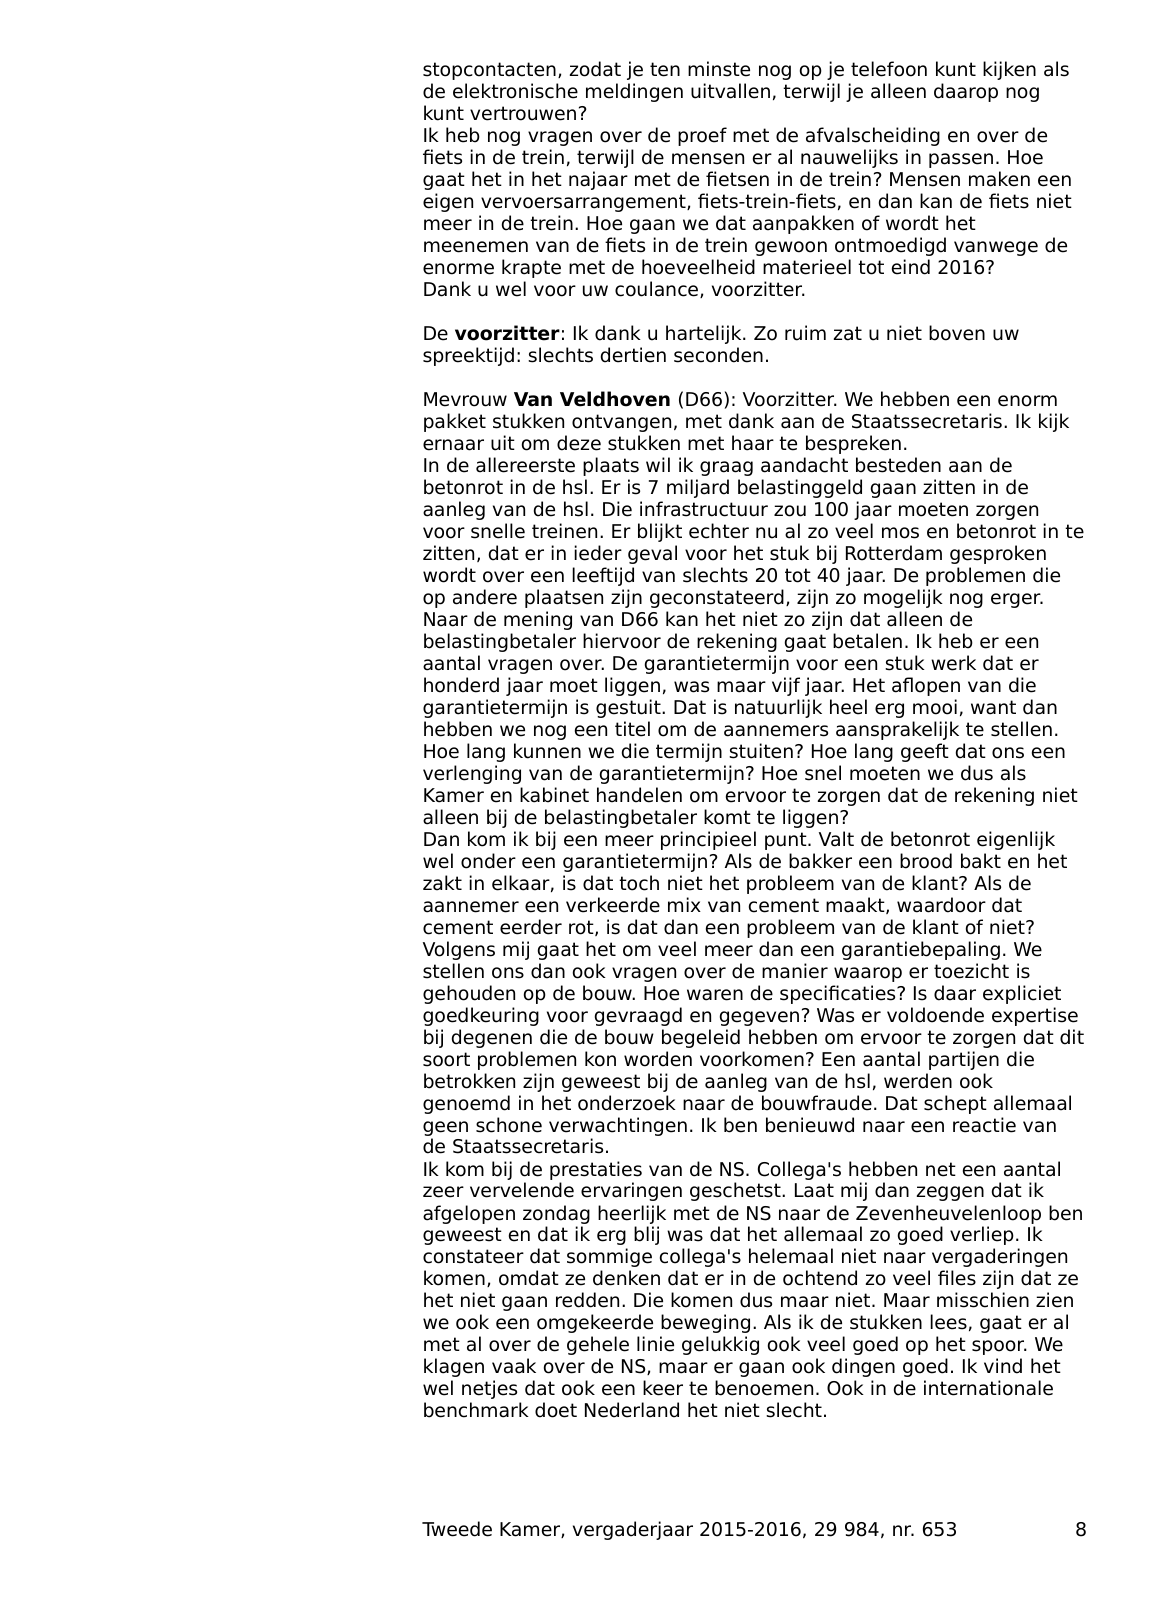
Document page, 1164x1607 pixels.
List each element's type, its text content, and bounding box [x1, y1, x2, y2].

text Mevrouw Van Veldhoven (D66): Voorzitter. We hebben een enorm pakket stukken ontvangen, met dank aan de Staatssecretaris. Ik kijk ernaar uit om deze stukken met haar te bespreken. [422, 389, 1087, 455]
text stopcontacten, zodat je ten minste nog op je telefoon kunt kijken als de elektronische meldingen uitvallen, terwijl je alleen daarop nog kunt vertrouwen? [422, 59, 1087, 125]
text Ik heb nog vragen over de proef met de afvalscheiding en over de fiets in de trein, terwijl de mensen er al nauwelijks in passen. Hoe gaat het in het najaar met de fietsen in de trein? Mensen maken een eigen vervoersarrangement, fiets-trein-fiets, en dan kan de fiets niet meer in de trein. Hoe gaan we dat aanpakken of wordt het meenemen van de fiets in de trein gewoon ontmoedigd vanwege de enorme krapte met de hoeveelheid materieel tot eind 2016? [422, 125, 1087, 279]
text In de allereerste plaats wil ik graag aandacht besteden aan de betonrot in de hsl. Er is 7 miljard belastinggeld gaan zitten in de aanleg van de hsl. Die infrastructuur zou 100 jaar moeten zorgen voor snelle treinen. Er blijkt echter nu al zo veel mos en betonrot in te zitten, dat er in ieder geval voor het stuk bij Rotterdam gesproken wordt over een leeftijd van slechts 20 tot 40 jaar. De problemen die op andere plaatsen zijn geconstateerd, zijn zo mogelijk nog erger. Naar de mening van D66 kan het niet zo zijn dat alleen de belastingbetaler hiervoor de rekening gaat betalen. Ik heb er een aantal vragen over. De garantietermijn voor een stuk werk dat er honderd jaar moet liggen, was maar vijf jaar. Het aflopen van die garantietermijn is gestuit. Dat is natuurlijk heel erg mooi, want dan hebben we nog een titel om de aannemers aansprakelijk te stellen. Hoe lang kunnen we die termijn stuiten? Hoe lang geeft dat ons een verlenging van de garantietermijn? Hoe snel moeten we dus als Kamer en kabinet handelen om ervoor te zorgen dat de rekening niet alleen bij de belastingbetaler komt te liggen? [422, 455, 1087, 829]
text Dank u wel voor uw coulance, voorzitter. [422, 279, 1087, 301]
text Dan kom ik bij een meer principieel punt. Valt de betonrot eigenlijk wel onder een garantietermijn? Als de bakker een brood bakt en het zakt in elkaar, is dat toch niet het probleem van de klant? Als de aannemer een verkeerde mix van cement maakt, waardoor dat cement eerder rot, is dat dan een probleem van de klant of niet? Volgens mij gaat het om veel meer dan een garantiebepaling. We stellen ons dan ook vragen over de manier waarop er toezicht is gehouden op de bouw. Hoe waren de specificaties? Is daar expliciet goedkeuring voor gevraagd en gegeven? Was er voldoende expertise bij degenen die de bouw begeleid hebben om ervoor te zorgen dat dit soort problemen kon worden voorkomen? Een aantal partijen die betrokken zijn geweest bij de aanleg van de hsl, werden ook genoemd in het onderzoek naar de bouwfraude. Dat schept allemaal geen schone verwachtingen. Ik ben benieuwd naar een reactie van de Staatssecretaris. [422, 829, 1087, 1158]
text Ik kom bij de prestaties van de NS. Collega's hebben net een aantal zeer vervelende ervaringen geschetst. Laat mij dan zeggen dat ik afgelopen zondag heerlijk met de NS naar de Zevenheuvelenloop ben geweest en dat ik erg blij was dat het allemaal zo goed verliep. Ik constateer dat sommige collega's helemaal niet naar vergaderingen komen, omdat ze denken dat er in de ochtend zo veel files zijn dat ze het niet gaan redden. Die komen dus maar niet. Maar misschien zien we ook een omgekeerde beweging. Als ik de stukken lees, gaat er al met al over de gehele linie gelukkig ook veel goed op het spoor. We klagen vaak over de NS, maar er gaan ook dingen goed. Ik vind het wel netjes dat ook een keer te benoemen. Ook in de internationale benchmark doet Nederland het niet slecht. [422, 1158, 1087, 1422]
text De voorzitter: Ik dank u hartelijk. Zo ruim zat u niet boven uw spreektijd: slechts dertien seconden. [422, 323, 1087, 367]
